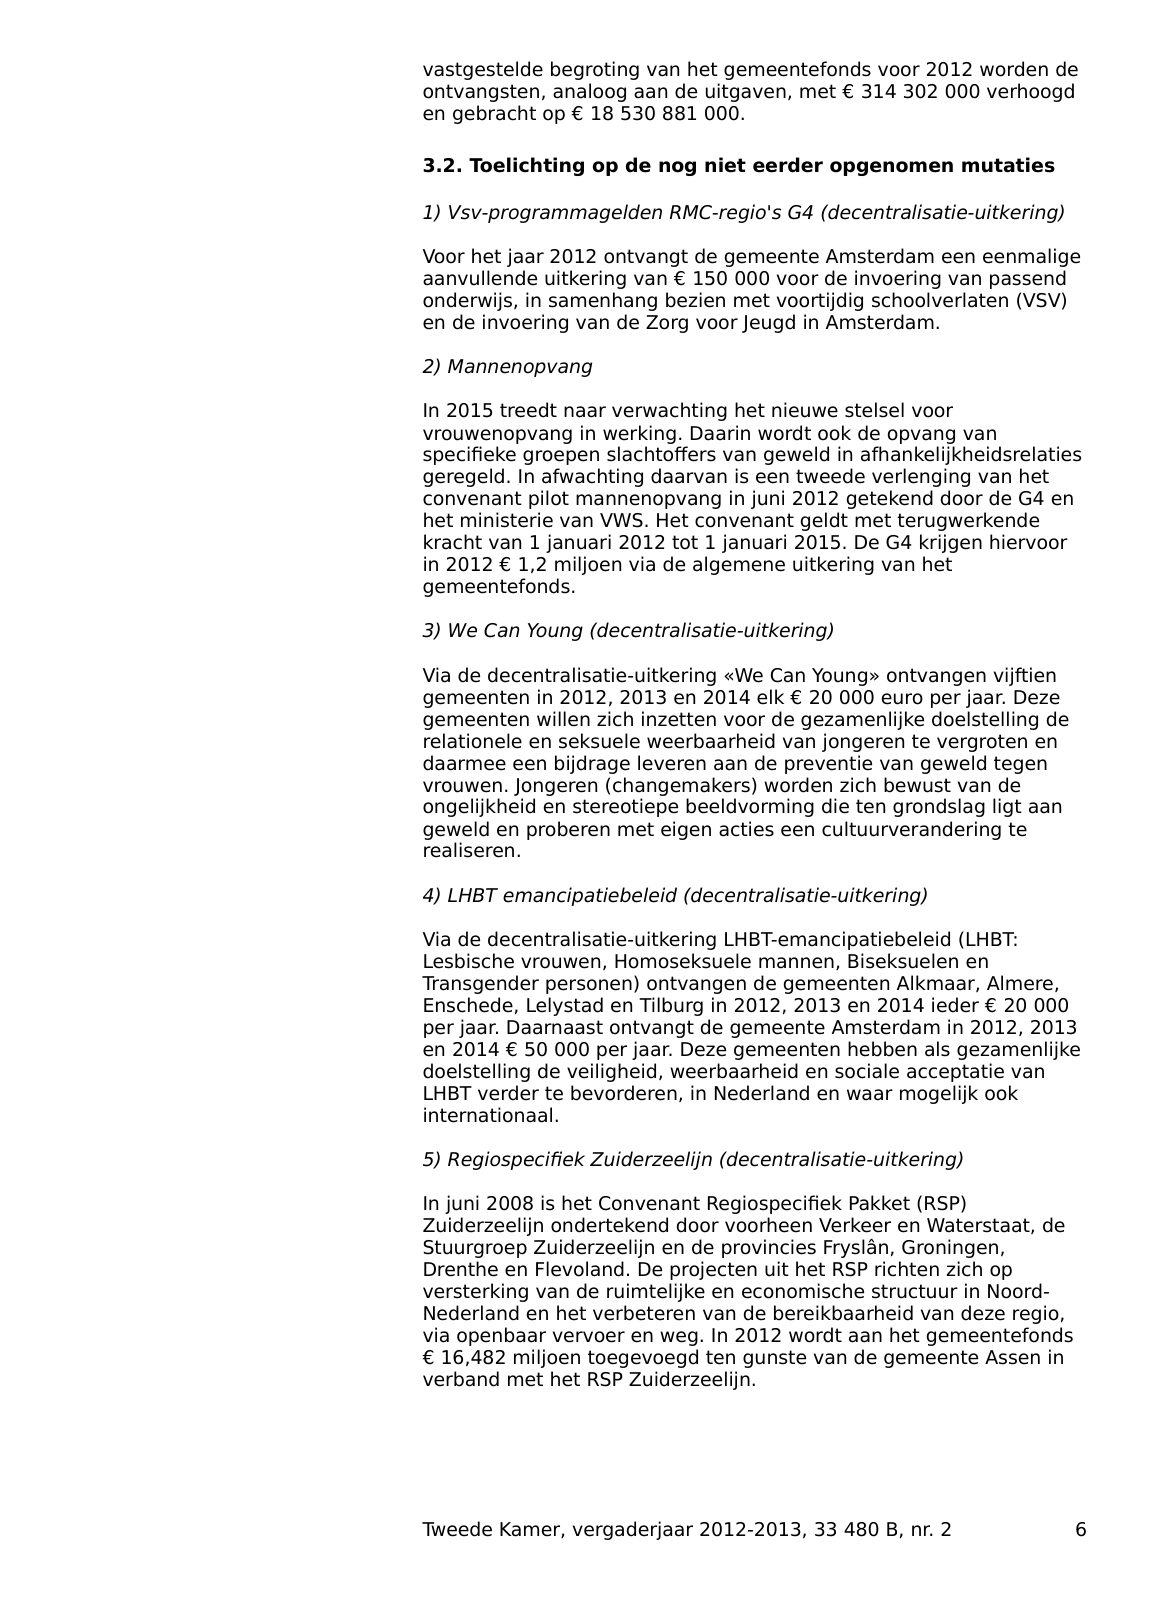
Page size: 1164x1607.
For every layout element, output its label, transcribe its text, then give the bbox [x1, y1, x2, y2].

subtitle 4) LHBT emancipatiebeleid (decentralisatie-uitkering) [422, 884, 1087, 907]
text vastgestelde begroting van het gemeentefonds voor 2012 worden de ontvangsten, analoog aan de uitgaven, met € 314 302 000 verhoogd en gebracht op € 18 530 881 000. [422, 59, 1087, 125]
text Via de decentralisatie-uitkering LHBT-emancipatiebeleid (LHBT: Lesbische vrouwen, Homoseksuele mannen, Biseksuelen en Transgender personen) ontvangen de gemeenten Alkmaar, Almere, Enschede, Lelystad en Tilburg in 2012, 2013 en 2014 ieder € 20 000 per jaar. Daarnaast ontvangt de gemeente Amsterdam in 2012, 2013 en 2014 € 50 000 per jaar. Deze gemeenten hebben als gezamenlijke doelstelling de veiligheid, weerbaarheid en sociale acceptatie van LHBT verder te bevorderen, in Nederland en waar mogelijk ook internationaal. [422, 929, 1087, 1127]
subtitle 3.2. Toelichting op de nog niet eerder opgenomen mutaties [422, 155, 1087, 177]
subtitle 5) Regiospecifiek Zuiderzeelijn (decentralisatie-uitkering) [422, 1149, 1087, 1171]
subtitle 1) Vsv-programmagelden RMC-regio's G4 (decentralisatie-uitkering) [422, 202, 1087, 224]
text Voor het jaar 2012 ontvangt de gemeente Amsterdam een eenmalige aanvullende uitkering van € 150 000 voor de invoering van passend onderwijs, in samenhang bezien met voortijdig schoolverlaten (VSV) en de invoering van de Zorg voor Jeugd in Amsterdam. [422, 246, 1087, 334]
text Via de decentralisatie-uitkering «We Can Young» ontvangen vijftien gemeenten in 2012, 2013 en 2014 elk € 20 000 euro per jaar. Deze gemeenten willen zich inzetten voor de gezamenlijke doelstelling de relationele en seksuele weerbaarheid van jongeren te vergroten en daarmee een bijdrage leveren aan de preventie van geweld tegen vrouwen. Jongeren (changemakers) worden zich bewust van de ongelijkheid en stereotiepe beeldvorming die ten grondslag ligt aan geweld en proberen met eigen acties een cultuurverandering te realiseren. [422, 664, 1087, 862]
text In 2015 treedt naar verwachting het nieuwe stelsel voor vrouwenopvang in werking. Daarin wordt ook de opvang van specifieke groepen slachtoffers van geweld in afhankelijkheidsrelaties geregeld. In afwachting daarvan is een tweede verlenging van het convenant pilot mannenopvang in juni 2012 getekend door de G4 en het ministerie van VWS. Het convenant geldt met terugwerkende kracht van 1 januari 2012 tot 1 januari 2015. De G4 krijgen hiervoor in 2012 € 1,2 miljoen via de algemene uitkering van het gemeentefonds. [422, 400, 1087, 598]
subtitle 3) We Can Young (decentralisatie-uitkering) [422, 620, 1087, 642]
text In juni 2008 is het Convenant Regiospecifiek Pakket (RSP) Zuiderzeelijn ondertekend door voorheen Verkeer en Waterstaat, de Stuurgroep Zuiderzeelijn en de provincies Fryslân, Groningen, Drenthe en Flevoland. De projecten uit het RSP richten zich op versterking van de ruimtelijke en economische structuur in Noord-Nederland en het verbeteren van de bereikbaarheid van deze regio, via openbaar vervoer en weg. In 2012 wordt aan het gemeentefonds € 16,482 miljoen toegevoegd ten gunste van de gemeente Assen in verband met het RSP Zuiderzeelijn. [422, 1193, 1087, 1391]
subtitle 2) Mannenopvang [422, 356, 1087, 378]
